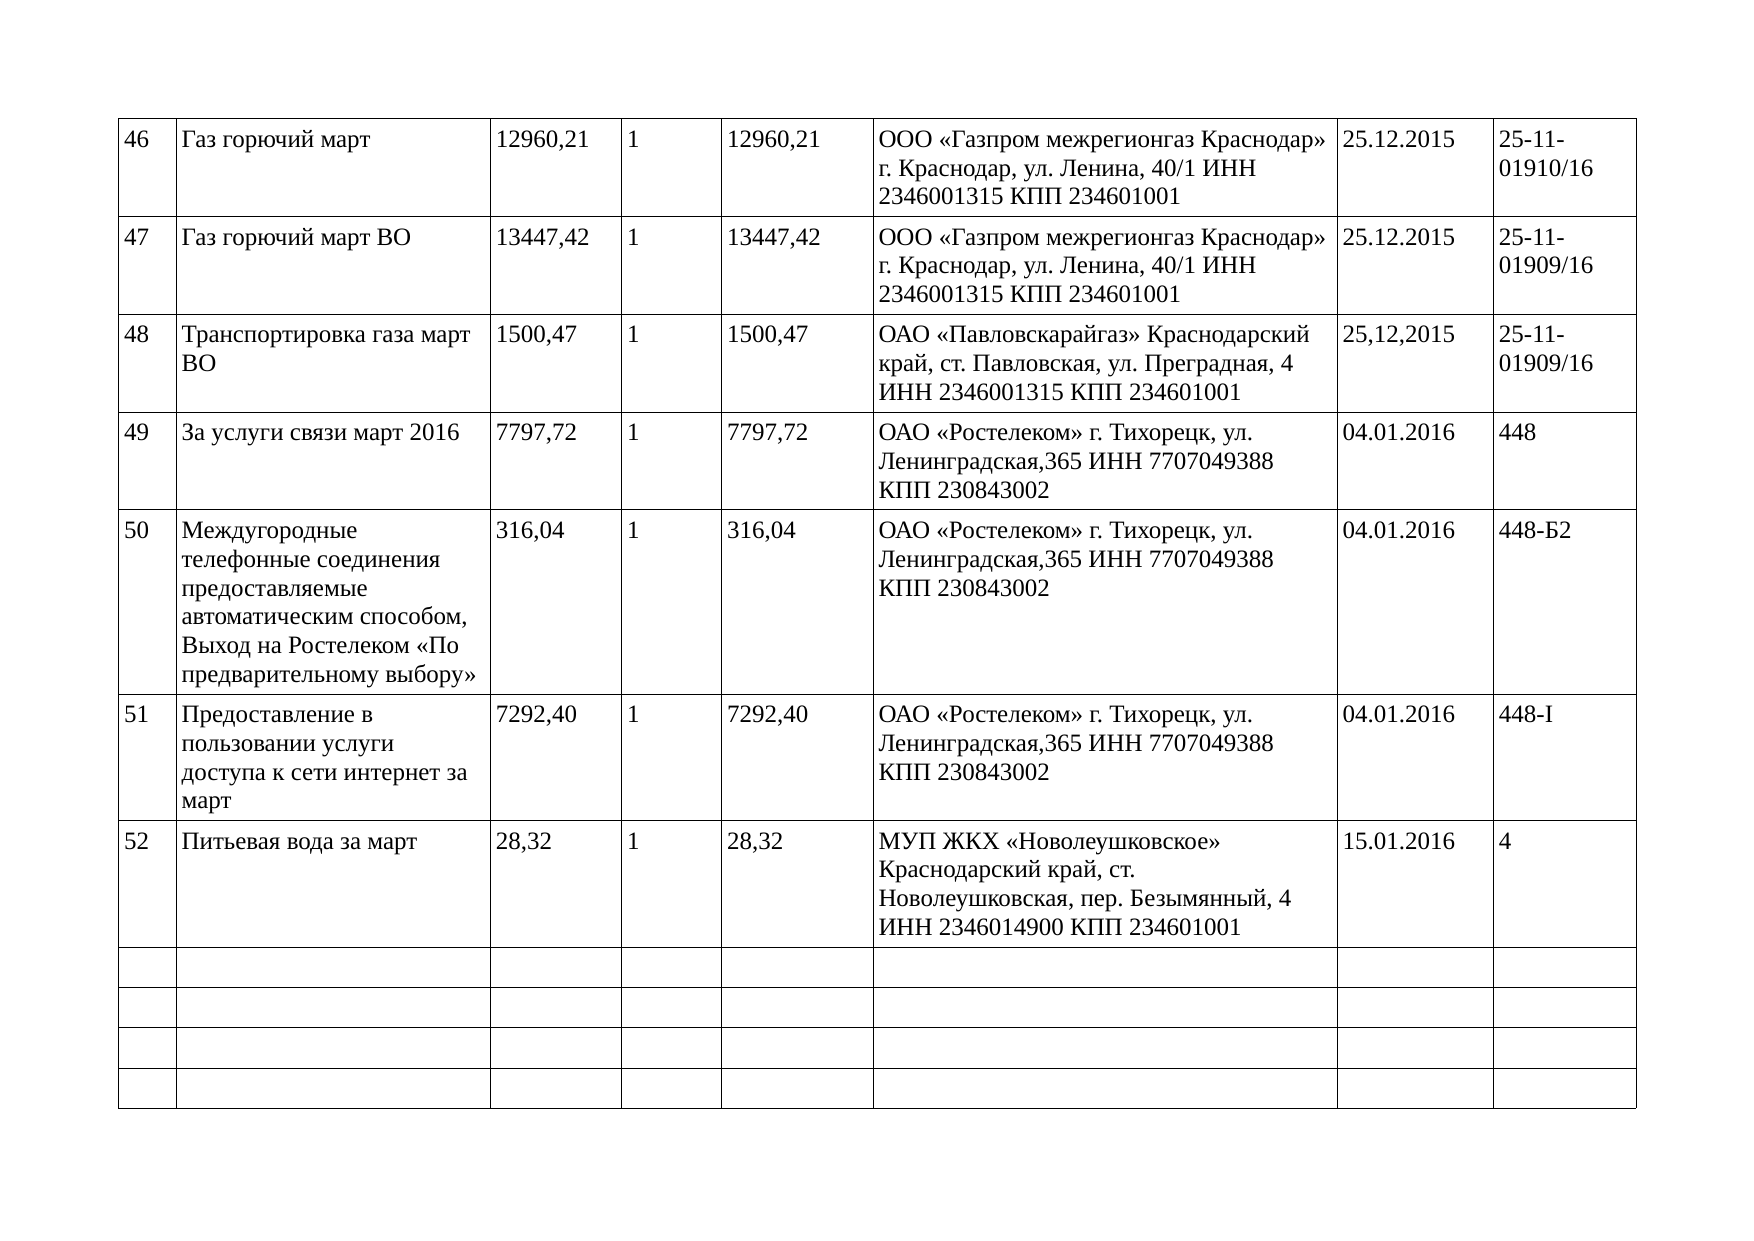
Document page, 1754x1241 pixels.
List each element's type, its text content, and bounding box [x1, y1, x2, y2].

table_cell [1338, 1028, 1493, 1067]
table_cell 50 [119, 510, 176, 693]
table_cell [874, 948, 1337, 987]
table_cell 7797,72 [491, 413, 621, 509]
table_cell [1494, 948, 1636, 987]
table_cell 1 [622, 510, 721, 693]
table_cell МУП ЖКХ «Новолеушковское» Краснодарский край, ст. Новолеушковская, пер. Безымянный, 4 ИНН 2346014900 КПП 234601001 [874, 821, 1337, 947]
table_cell [177, 948, 490, 987]
table_cell [1494, 1028, 1636, 1067]
table_cell [722, 988, 873, 1027]
table_cell 12960,21 [491, 119, 621, 216]
table_cell [722, 1069, 873, 1108]
table_cell ОАО «Павловскарайгаз» Краснодарский край, ст. Павловская, ул. Преградная, 4 ИНН 2346001315 КПП 234601001 [874, 315, 1337, 412]
table_cell 1 [622, 821, 721, 947]
table_cell 25.12.2015 [1338, 119, 1493, 216]
table_cell 04.01.2016 [1338, 510, 1493, 693]
table_cell 448-I [1494, 695, 1636, 820]
table_cell 04.01.2016 [1338, 413, 1493, 509]
table_cell 25-11-01909/16 [1494, 315, 1636, 412]
table_cell Газ горючий март ВО [177, 217, 490, 314]
table_cell [119, 1028, 176, 1067]
table_cell 25.12.2015 [1338, 217, 1493, 314]
table_cell 448-Б2 [1494, 510, 1636, 693]
table_cell 49 [119, 413, 176, 509]
table_cell [491, 1028, 621, 1067]
table_cell 28,32 [491, 821, 621, 947]
table_cell [874, 1069, 1337, 1108]
table_cell Междугородные телефонные соединения предоставляемые автоматическим способом, Выход на Ростелеком «По предварительному выбору» [177, 510, 490, 693]
table_cell [119, 988, 176, 1027]
table_cell 51 [119, 695, 176, 820]
table_cell [874, 988, 1337, 1027]
table_cell [622, 948, 721, 987]
table_cell [177, 988, 490, 1027]
table_cell 1500,47 [722, 315, 873, 412]
table_cell ОАО «Ростелеком» г. Тихорецк, ул. Ленинградская,365 ИНН 7707049388 КПП 230843002 [874, 510, 1337, 693]
table_cell 04.01.2016 [1338, 695, 1493, 820]
table_cell 25,12,2015 [1338, 315, 1493, 412]
table_cell Предоставление в пользовании услуги доступа к сети интернет за март [177, 695, 490, 820]
table_cell 7292,40 [722, 695, 873, 820]
table_cell [491, 988, 621, 1027]
table_cell [722, 948, 873, 987]
table_cell [119, 1069, 176, 1108]
table_cell Питьевая вода за март [177, 821, 490, 947]
table_cell 1 [622, 119, 721, 216]
table_cell 52 [119, 821, 176, 947]
table_cell 1500,47 [491, 315, 621, 412]
table_cell 316,04 [491, 510, 621, 693]
table_cell [491, 948, 621, 987]
table_cell [622, 988, 721, 1027]
table_cell [1494, 1069, 1636, 1108]
table_cell [1494, 988, 1636, 1027]
table_cell ОАО «Ростелеком» г. Тихорецк, ул. Ленинградская,365 ИНН 7707049388 КПП 230843002 [874, 413, 1337, 509]
table_cell ООО «Газпром межрегионгаз Краснодар» г. Краснодар, ул. Ленина, 40/1 ИНН 2346001315 КПП 234601001 [874, 119, 1337, 216]
table_cell [119, 948, 176, 987]
table_cell [177, 1028, 490, 1067]
table_cell 1 [622, 413, 721, 509]
table_cell [1338, 1069, 1493, 1108]
table_cell 28,32 [722, 821, 873, 947]
table_cell [874, 1028, 1337, 1067]
table_cell 46 [119, 119, 176, 216]
table_cell 13447,42 [491, 217, 621, 314]
table_cell 47 [119, 217, 176, 314]
table_cell 13447,42 [722, 217, 873, 314]
table_cell 15.01.2016 [1338, 821, 1493, 947]
table_cell [177, 1069, 490, 1108]
table_cell 7292,40 [491, 695, 621, 820]
table_cell За услуги связи март 2016 [177, 413, 490, 509]
table_cell 48 [119, 315, 176, 412]
table_cell 4 [1494, 821, 1636, 947]
table_cell [622, 1028, 721, 1067]
table_cell 448 [1494, 413, 1636, 509]
table_cell 1 [622, 217, 721, 314]
table_cell Газ горючий март [177, 119, 490, 216]
table_cell [1338, 988, 1493, 1027]
table_cell 1 [622, 695, 721, 820]
table_cell 7797,72 [722, 413, 873, 509]
table_cell [622, 1069, 721, 1108]
table_cell [722, 1028, 873, 1067]
table_cell Транспортировка газа март ВО [177, 315, 490, 412]
table_cell 25-11-01909/16 [1494, 217, 1636, 314]
table_cell ООО «Газпром межрегионгаз Краснодар» г. Краснодар, ул. Ленина, 40/1 ИНН 2346001315 КПП 234601001 [874, 217, 1337, 314]
table_cell [491, 1069, 621, 1108]
table_cell 12960,21 [722, 119, 873, 216]
table_cell 1 [622, 315, 721, 412]
table_cell ОАО «Ростелеком» г. Тихорецк, ул. Ленинградская,365 ИНН 7707049388 КПП 230843002 [874, 695, 1337, 820]
table_cell [1338, 948, 1493, 987]
table_cell 25-11-01910/16 [1494, 119, 1636, 216]
table_cell 316,04 [722, 510, 873, 693]
